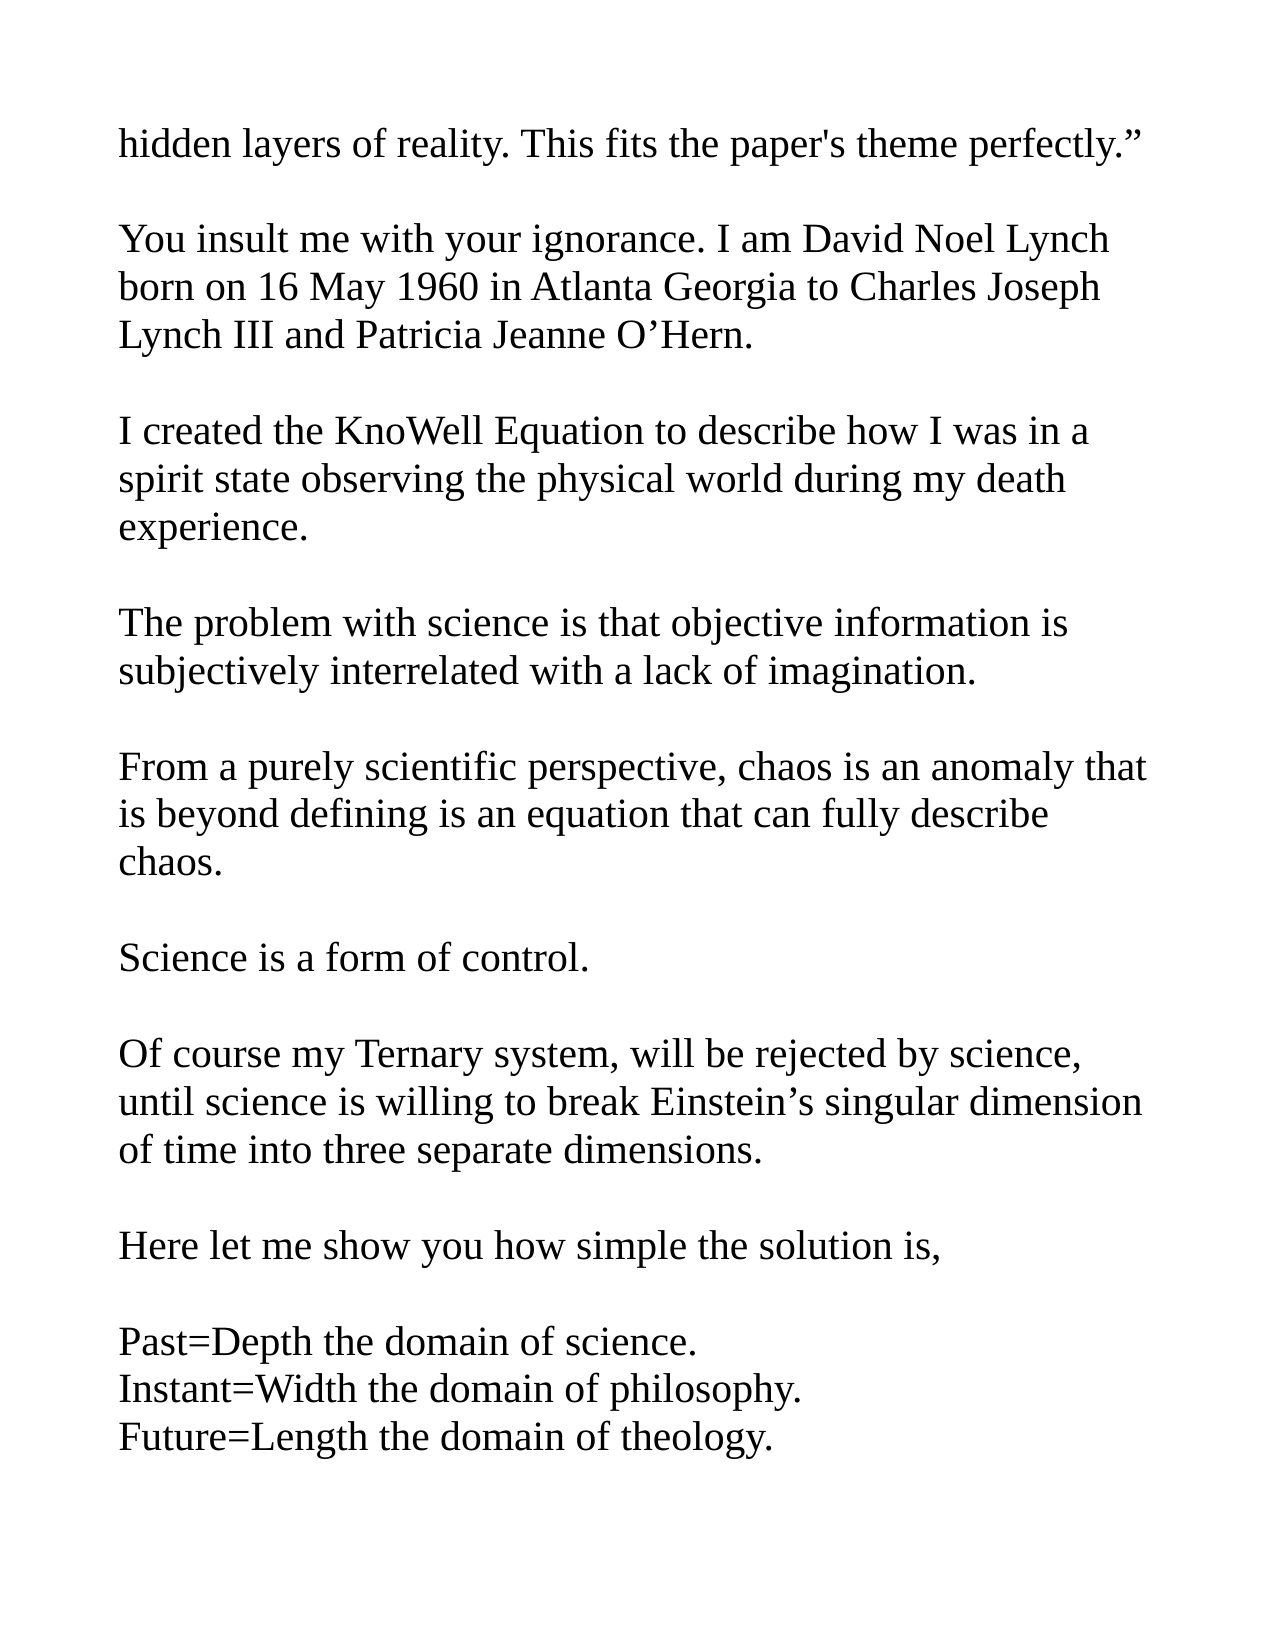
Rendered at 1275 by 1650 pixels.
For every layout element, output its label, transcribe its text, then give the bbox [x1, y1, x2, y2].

text Science is a form of control. [118, 933, 1157, 981]
text Future=Length the domain of theology. [118, 1412, 1157, 1460]
text Here let me show you how simple the solution is, [118, 1220, 1157, 1268]
text Past=Depth the domain of science. [118, 1316, 1157, 1364]
text The problem with science is that objective information is subjectively interrelated with a lack of imagination. [118, 597, 1157, 693]
text Instant=Width the domain of philosophy. [118, 1364, 1157, 1412]
text From a purely scientific perspective, chaos is an anomaly that is beyond defining is an equation that can fully describe chaos. [118, 741, 1157, 885]
text I created the KnoWell Equation to describe how I was in a spirit state observing the physical world during my death experience. [118, 406, 1157, 549]
text Of course my Ternary system, will be rejected by science, until science is willing to break Einstein’s singular dimension of time into three separate dimensions. [118, 1028, 1157, 1172]
text hidden layers of reality. This fits the paper's theme perfectly.” You insult me with your ignorance. I am David Noel Lynch born on 16 May 1960 in Atlanta Georgia to Charles Joseph Lynch III and Patricia Jeanne O’Hern. [118, 118, 1157, 358]
